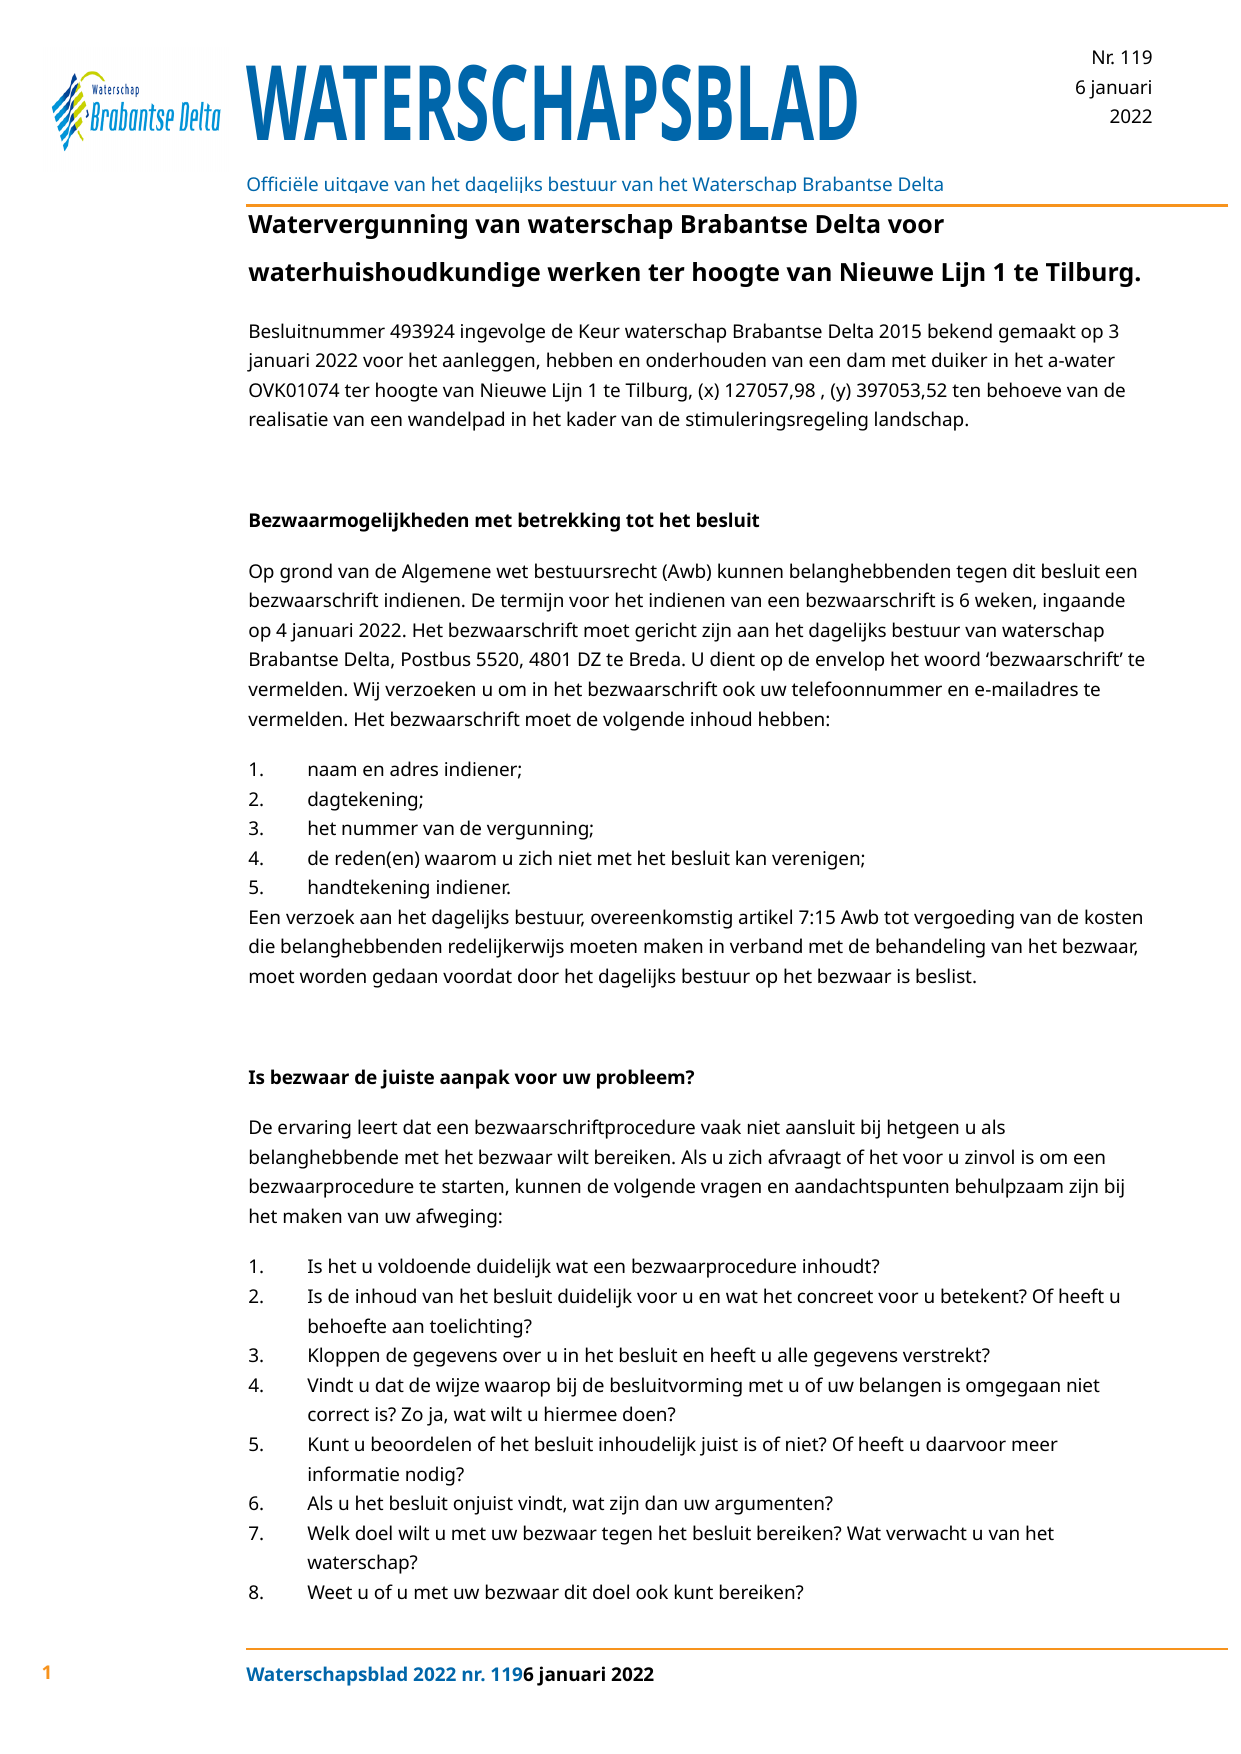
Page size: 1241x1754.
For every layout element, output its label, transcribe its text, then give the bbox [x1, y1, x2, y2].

text De ervaring leert dat een bezwaarschriftprocedure vaak niet aansluit bij hetgeen u als belanghebbende met het bezwaar wilt bereiken. Als u zich afvraagt of het voor u zinvol is om een bezwaarprocedure te starten, kunnen de volgende vragen en aandachtspunten behulpzaam zijn bij het maken van uw afweging: [248, 1114, 1152, 1229]
list Kloppen de gegevens over u in het besluit en heeft u alle gegevens verstrekt? [248, 1342, 1152, 1368]
list Weet u of u met uw bezwaar dit doel ook kunt bereiken? [248, 1579, 1152, 1605]
list Welk doel wilt u met uw bezwaar tegen het besluit bereiken? Wat verwacht u van het waterschap? [248, 1520, 1152, 1575]
text Op grond van de Algemene wet bestuursrecht (Awb) kunnen belanghebbenden tegen dit besluit een bezwaarschrift indienen. De termijn voor het indienen van een bezwaarschrift is 6 weken, ingaande op 4 januari 2022. Het bezwaarschrift moet gericht zijn aan het dagelijks bestuur van waterschap Brabantse Delta, Postbus 5520, 4801 DZ te Breda. U dient op de envelop het woord ‘bezwaarschrift’ te vermelden. Wij verzoeken u om in het bezwaarschrift ook uw telefoonnummer en e‑mailadres te vermelden. Het bezwaarschrift moet de volgende inhoud hebben: [248, 558, 1152, 732]
list het nummer van de vergunning; [248, 815, 1152, 841]
list dagtekening; [248, 786, 1152, 812]
text Is bezwaar de juiste aanpak voor uw probleem? [248, 1064, 1152, 1090]
list Is het u voldoende duidelijk wat een bezwaarprocedure inhoudt? [248, 1254, 1152, 1279]
text Bezwaarmogelijkheden met betrekking tot het besluit [248, 507, 1152, 533]
list Kunt u beoordelen of het besluit inhoudelijk juist is of niet? Of heeft u daarvoor meer informatie nodig? [248, 1431, 1152, 1487]
text Besluitnummer 493924 ingevolge de Keur waterschap Brabantse Delta 2015 bekend gemaakt op 3 januari 2022 voor het aanleggen, hebben en onderhouden van een dam met duiker in het a-water OVK01074 ter hoogte van Nieuwe Lijn 1 te Tilburg, (x) 127057,98 , (y) 397053,52 ten behoeve van de realisatie van een wandelpad in het kader van de stimuleringsregeling landschap. [248, 318, 1152, 432]
picture [41, 47, 231, 172]
text Watervergunning van waterschap Brabantse Delta voor waterhuishoudkundige werken ter hoogte van Nieuwe Lijn 1 te Tilburg. [248, 207, 1152, 288]
list de reden(en) waarom u zich niet met het besluit kan verenigen; [248, 845, 1152, 871]
list naam en adres indiener; [248, 756, 1152, 782]
list Is de inhoud van het besluit duidelijk voor u en wat het concreet voor u betekent? Of heeft u behoefte aan toelichting? [248, 1283, 1152, 1339]
list handtekening indiener. [248, 874, 1152, 900]
text Een verzoek aan het dagelijks bestuur, overeenkomstig artikel 7:15 Awb tot vergoeding van de kosten die belanghebbenden redelijkerwijs moeten maken in verband met de behandeling van het bezwaar, moet worden gedaan voordat door het dagelijks bestuur op het bezwaar is beslist. [248, 904, 1152, 989]
list Als u het besluit onjuist vindt, wat zijn dan uw argumenten? [248, 1490, 1152, 1516]
list Vindt u dat de wijze waarop bij de besluitvorming met u of uw belangen is omgegaan niet correct is? Zo ja, wat wilt u hiermee doen? [248, 1372, 1152, 1427]
